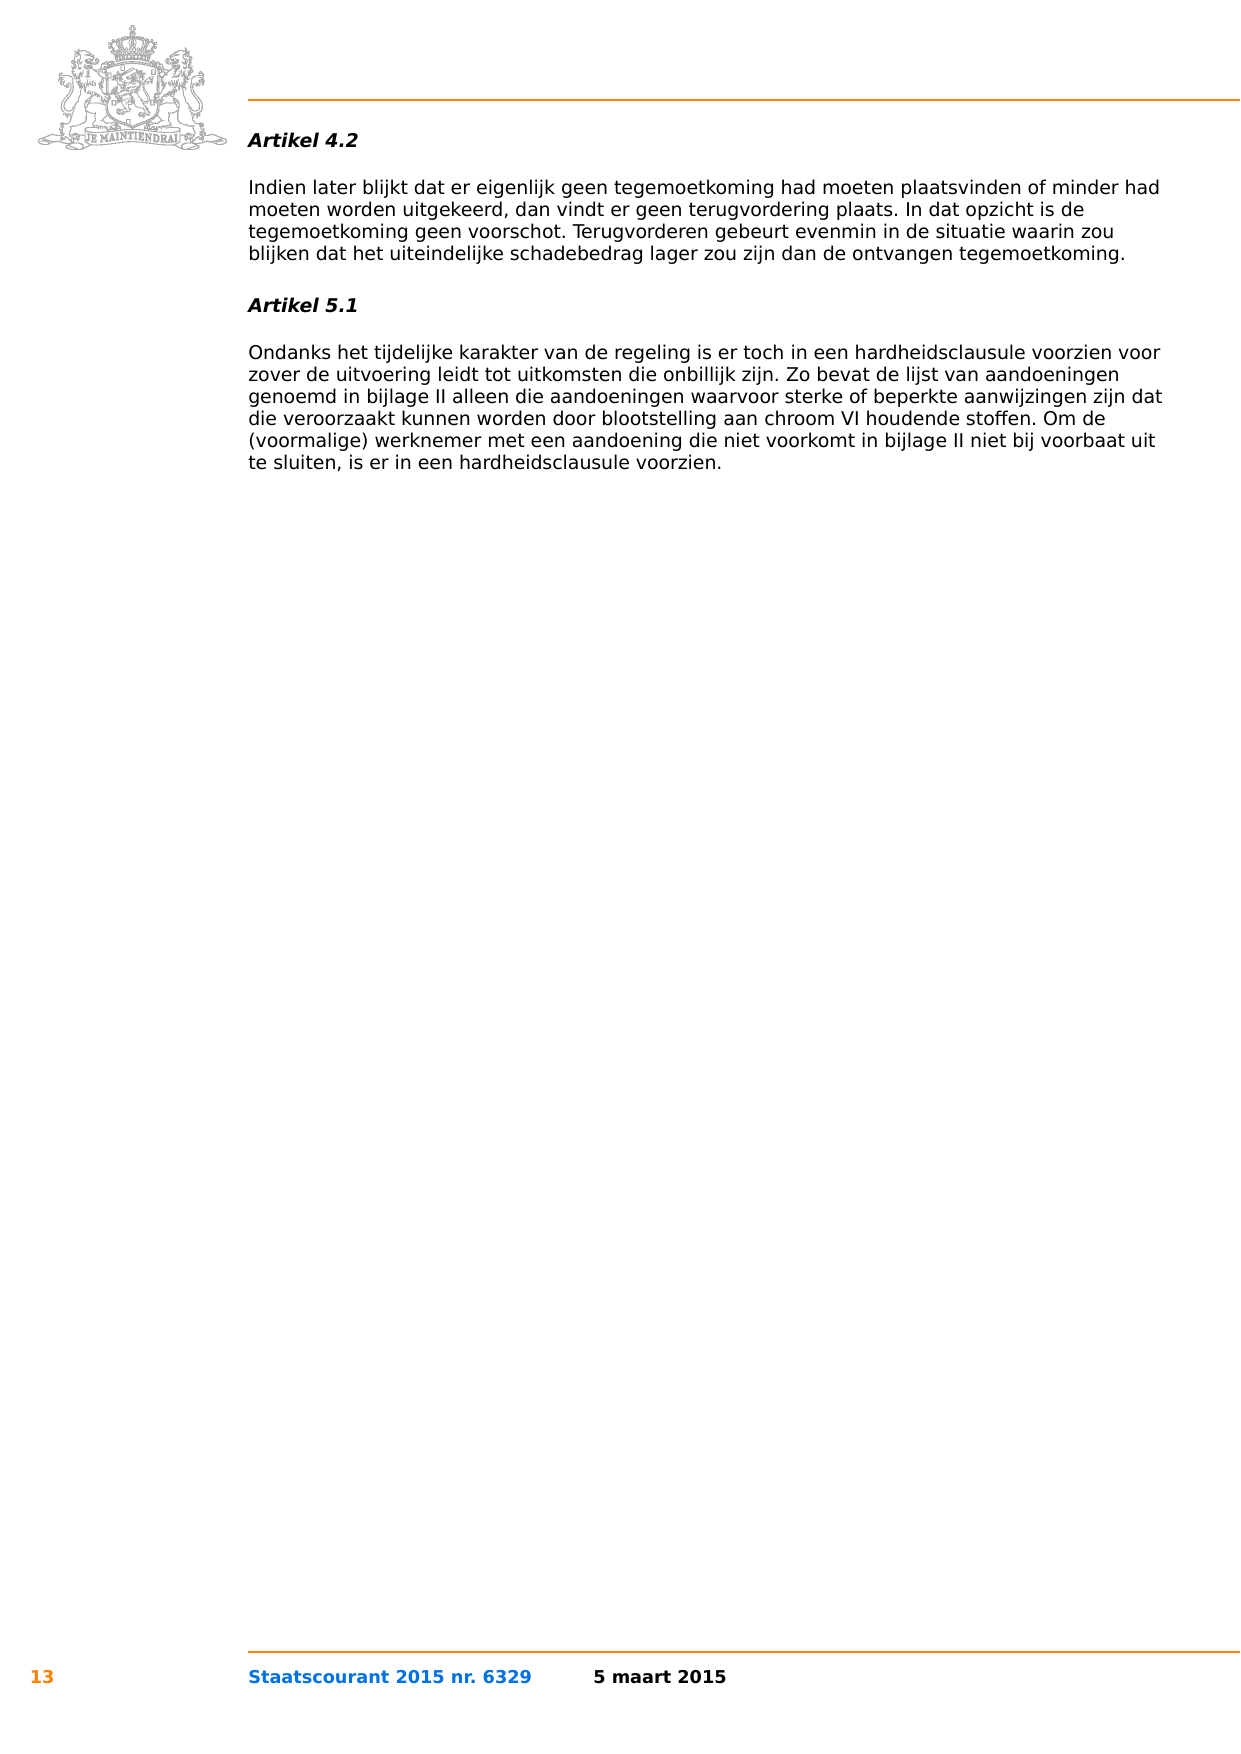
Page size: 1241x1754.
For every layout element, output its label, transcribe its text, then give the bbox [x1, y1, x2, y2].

subtitle Artikel 5.1 [248, 295, 1163, 317]
picture [38, 25, 227, 150]
subtitle Artikel 4.2 [248, 130, 1163, 152]
text Ondanks het tijdelijke karakter van de regeling is er toch in een hardheidsclausule voorzien voor zover de uitvoering leidt tot uitkomsten die onbillijk zijn. Zo bevat de lijst van aandoeningen genoemd in bijlage II alleen die aandoeningen waarvoor sterke of beperkte aanwijzingen zijn dat die veroorzaakt kunnen worden door blootstelling aan chroom VI houdende stoffen. Om de (voormalige) werknemer met een aandoening die niet voorkomt in bijlage II niet bij voorbaat uit te sluiten, is er in een hardheidsclausule voorzien. [248, 342, 1163, 474]
text Indien later blijkt dat er eigenlijk geen tegemoetkoming had moeten plaatsvinden of minder had moeten worden uitgekeerd, dan vindt er geen terugvordering plaats. In dat opzicht is de tegemoetkoming geen voorschot. Terugvorderen gebeurt evenmin in de situatie waarin zou blijken dat het uiteindelijke schadebedrag lager zou zijn dan de ontvangen tegemoetkoming. [248, 177, 1163, 265]
